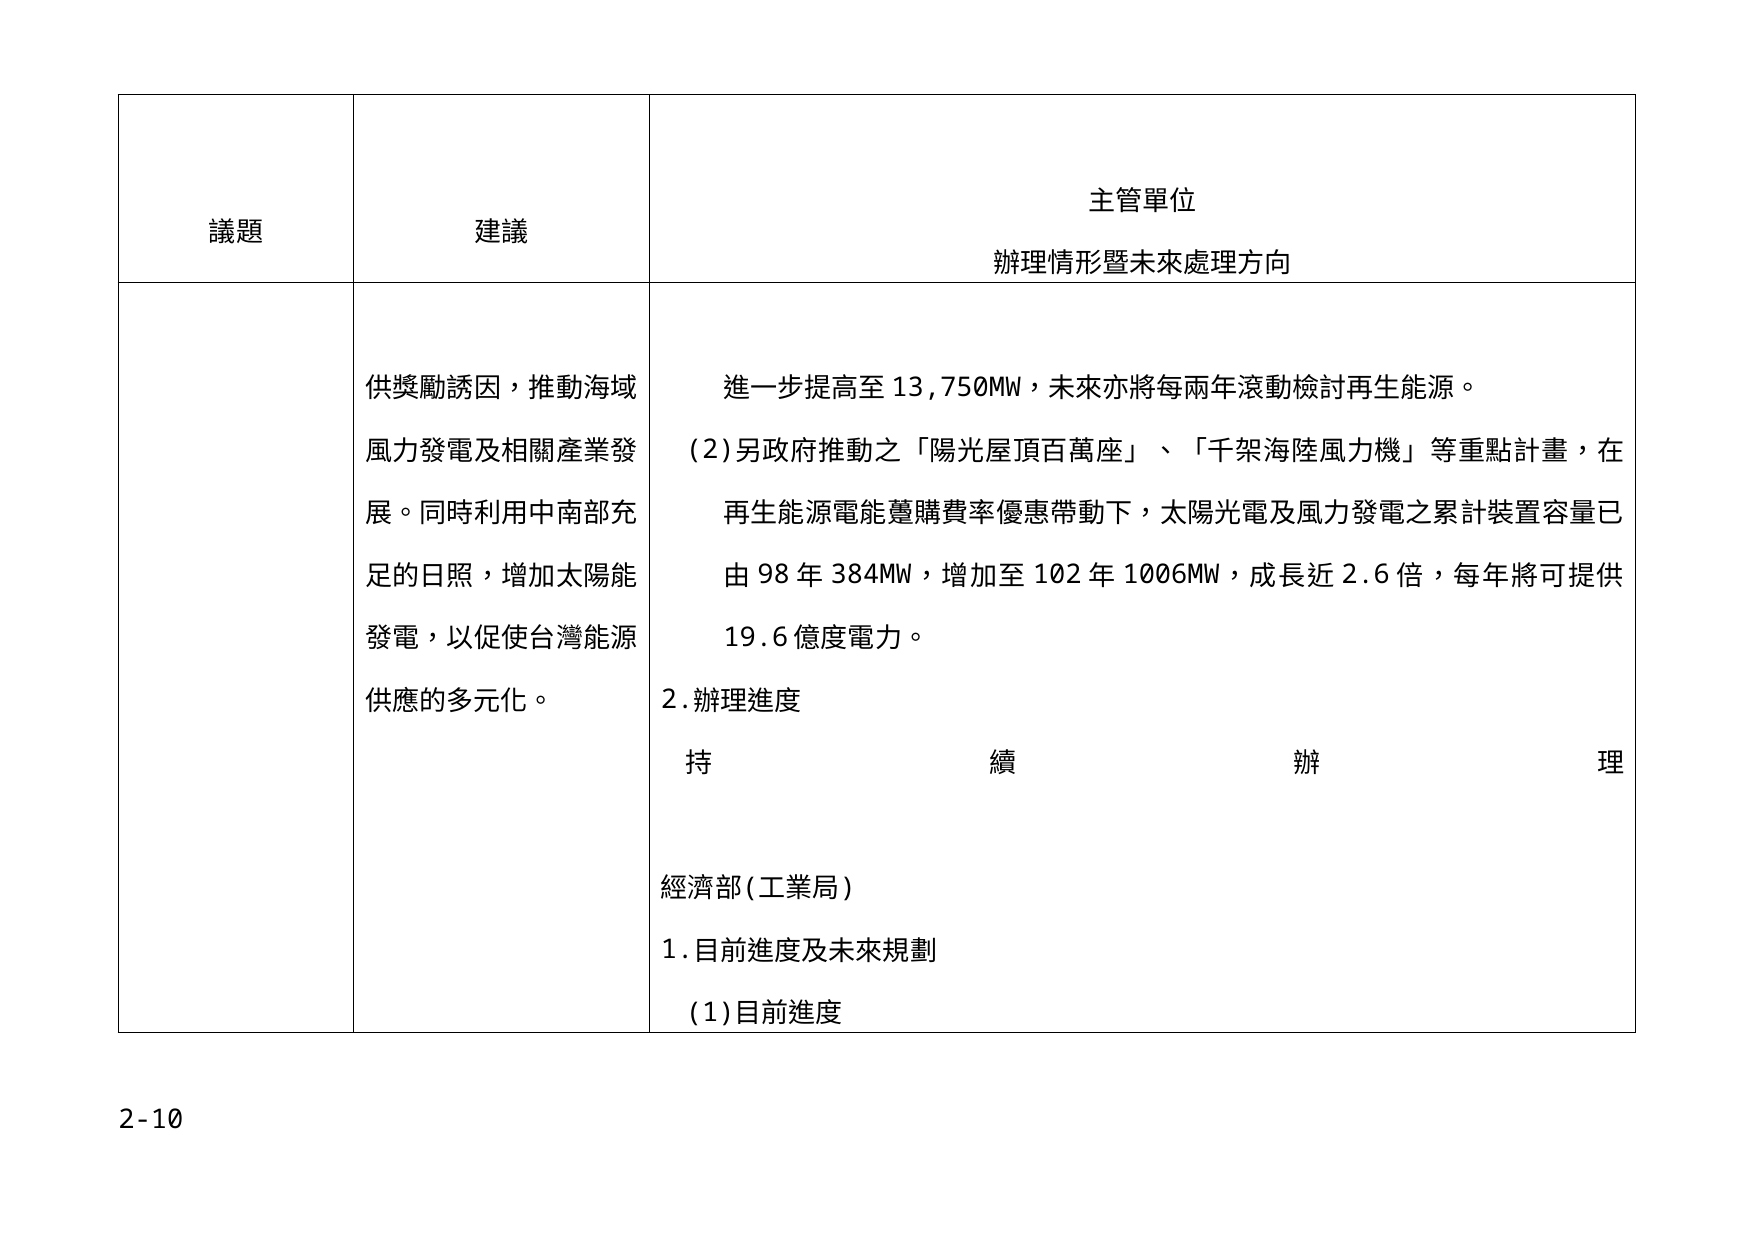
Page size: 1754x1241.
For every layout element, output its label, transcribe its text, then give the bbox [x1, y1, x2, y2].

table_header 建議 [354, 95, 649, 282]
table_cell [119, 283, 353, 1032]
table_header 議題 [119, 95, 353, 282]
table_header 主管單位 辦理情形暨未來處理方向 [650, 95, 1635, 282]
table_cell 供獎勵誘因，推動海域風力發電及相關產業發展。同時利用中南部充足的日照，增加太陽能發電，以促使台灣能源供應的多元化。 [354, 283, 649, 1032]
table_cell 進一步提高至13,750MW，未來亦將每兩年滾動檢討再生能源。 (2)另政府推動之「陽光屋頂百萬座」、「千架海陸風力機」等重點計畫，在再生能源電能躉購費率優惠帶動下，太陽光電及風力發電之累計裝置容量已由98年384MW，增加至102年1006MW，成長近2.6倍，每年將可提供19.6億度電力。 2.辦理進度 持續辦理 經濟部(工業局) 1.目前進度及未來規劃 (1)目前進度 [650, 283, 1635, 1032]
